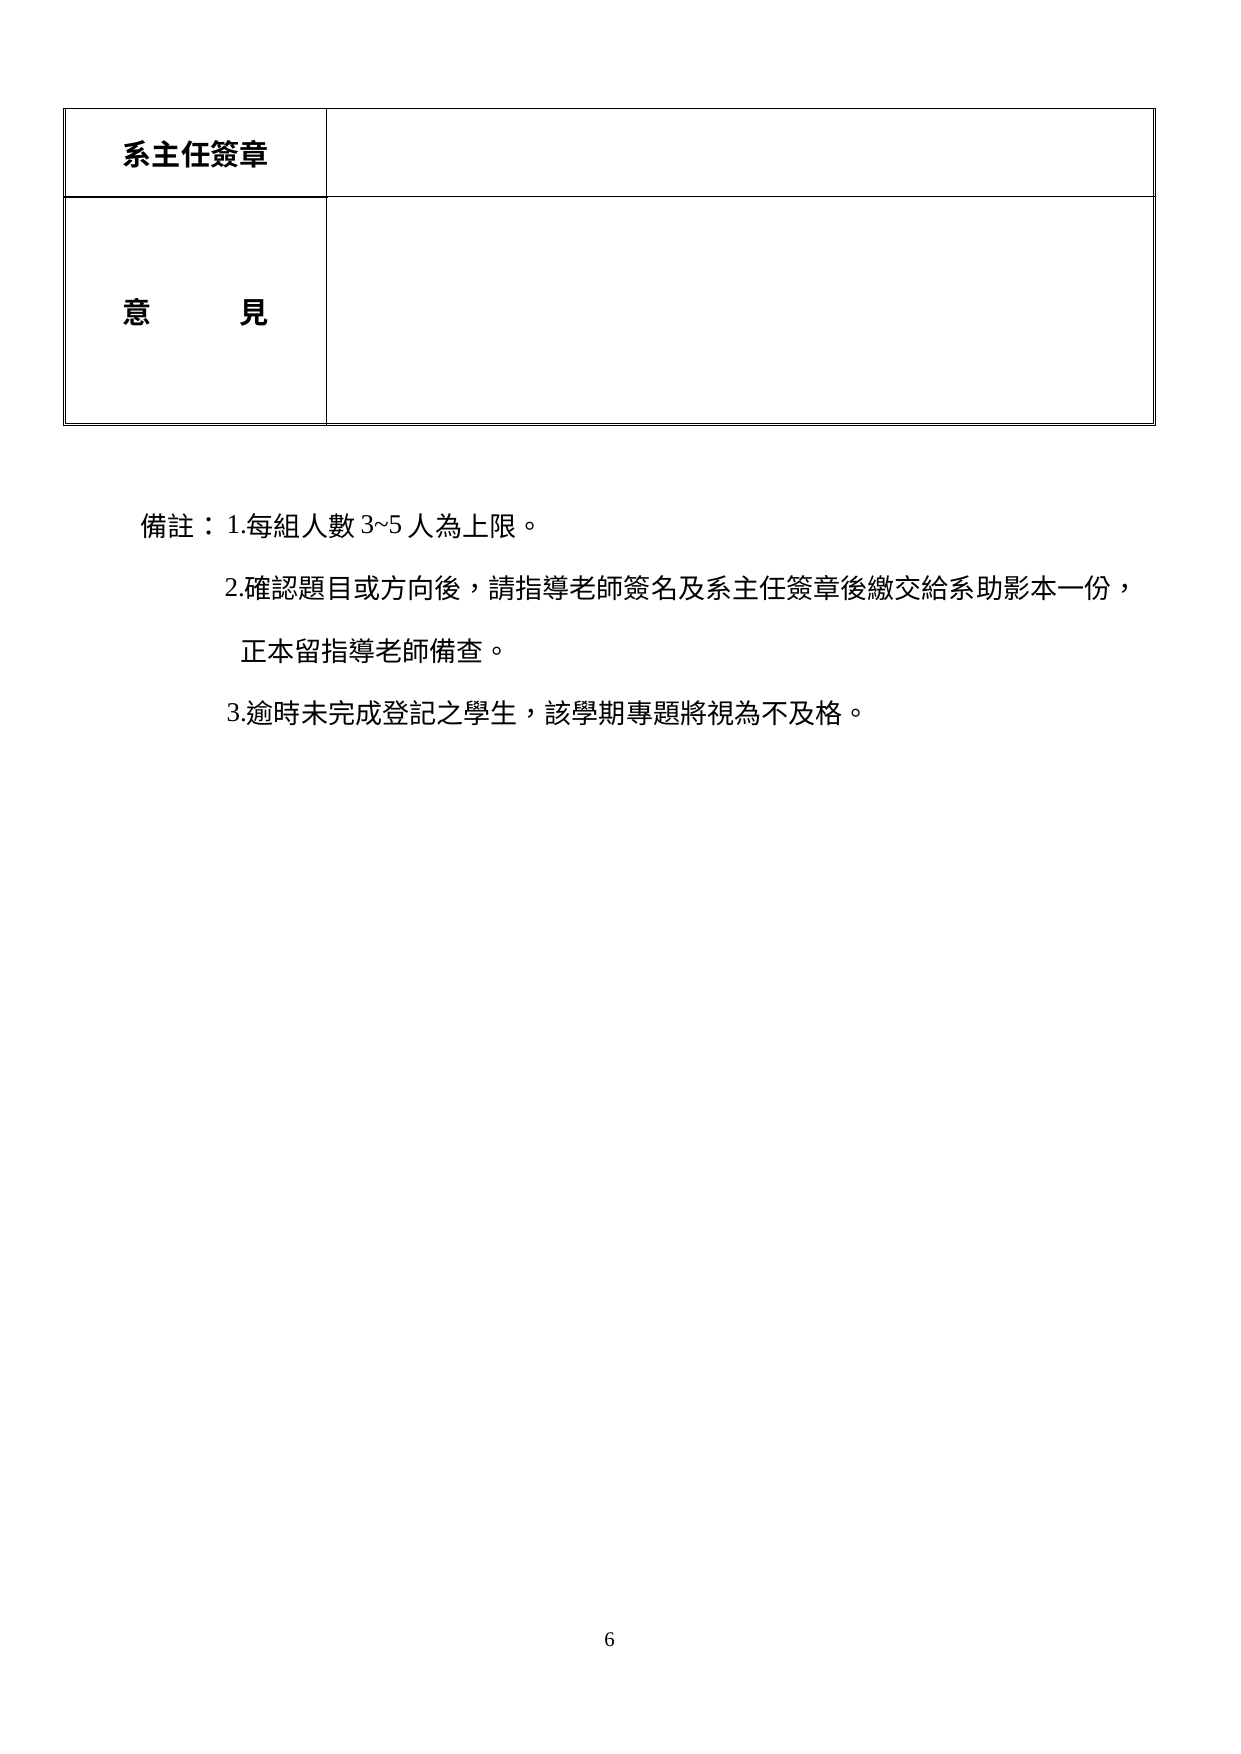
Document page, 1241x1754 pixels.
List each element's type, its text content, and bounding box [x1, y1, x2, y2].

text 備註： 1.每組人數3~5人為上限。 [141, 483, 1125, 545]
table_cell 系主任簽章 [66, 109, 326, 196]
table_cell 意 見 [66, 198, 326, 423]
text 2.確認題目或方向後，請指導老師簽名及系主任簽章後繳交給系助影本一份， [152, 545, 1125, 608]
table_cell [327, 109, 1153, 196]
text 正本留指導老師備查。 [127, 608, 1125, 670]
table_cell [327, 197, 1153, 423]
text 3.逾時未完成登記之學生，該學期專題將視為不及格。 [127, 670, 1125, 733]
